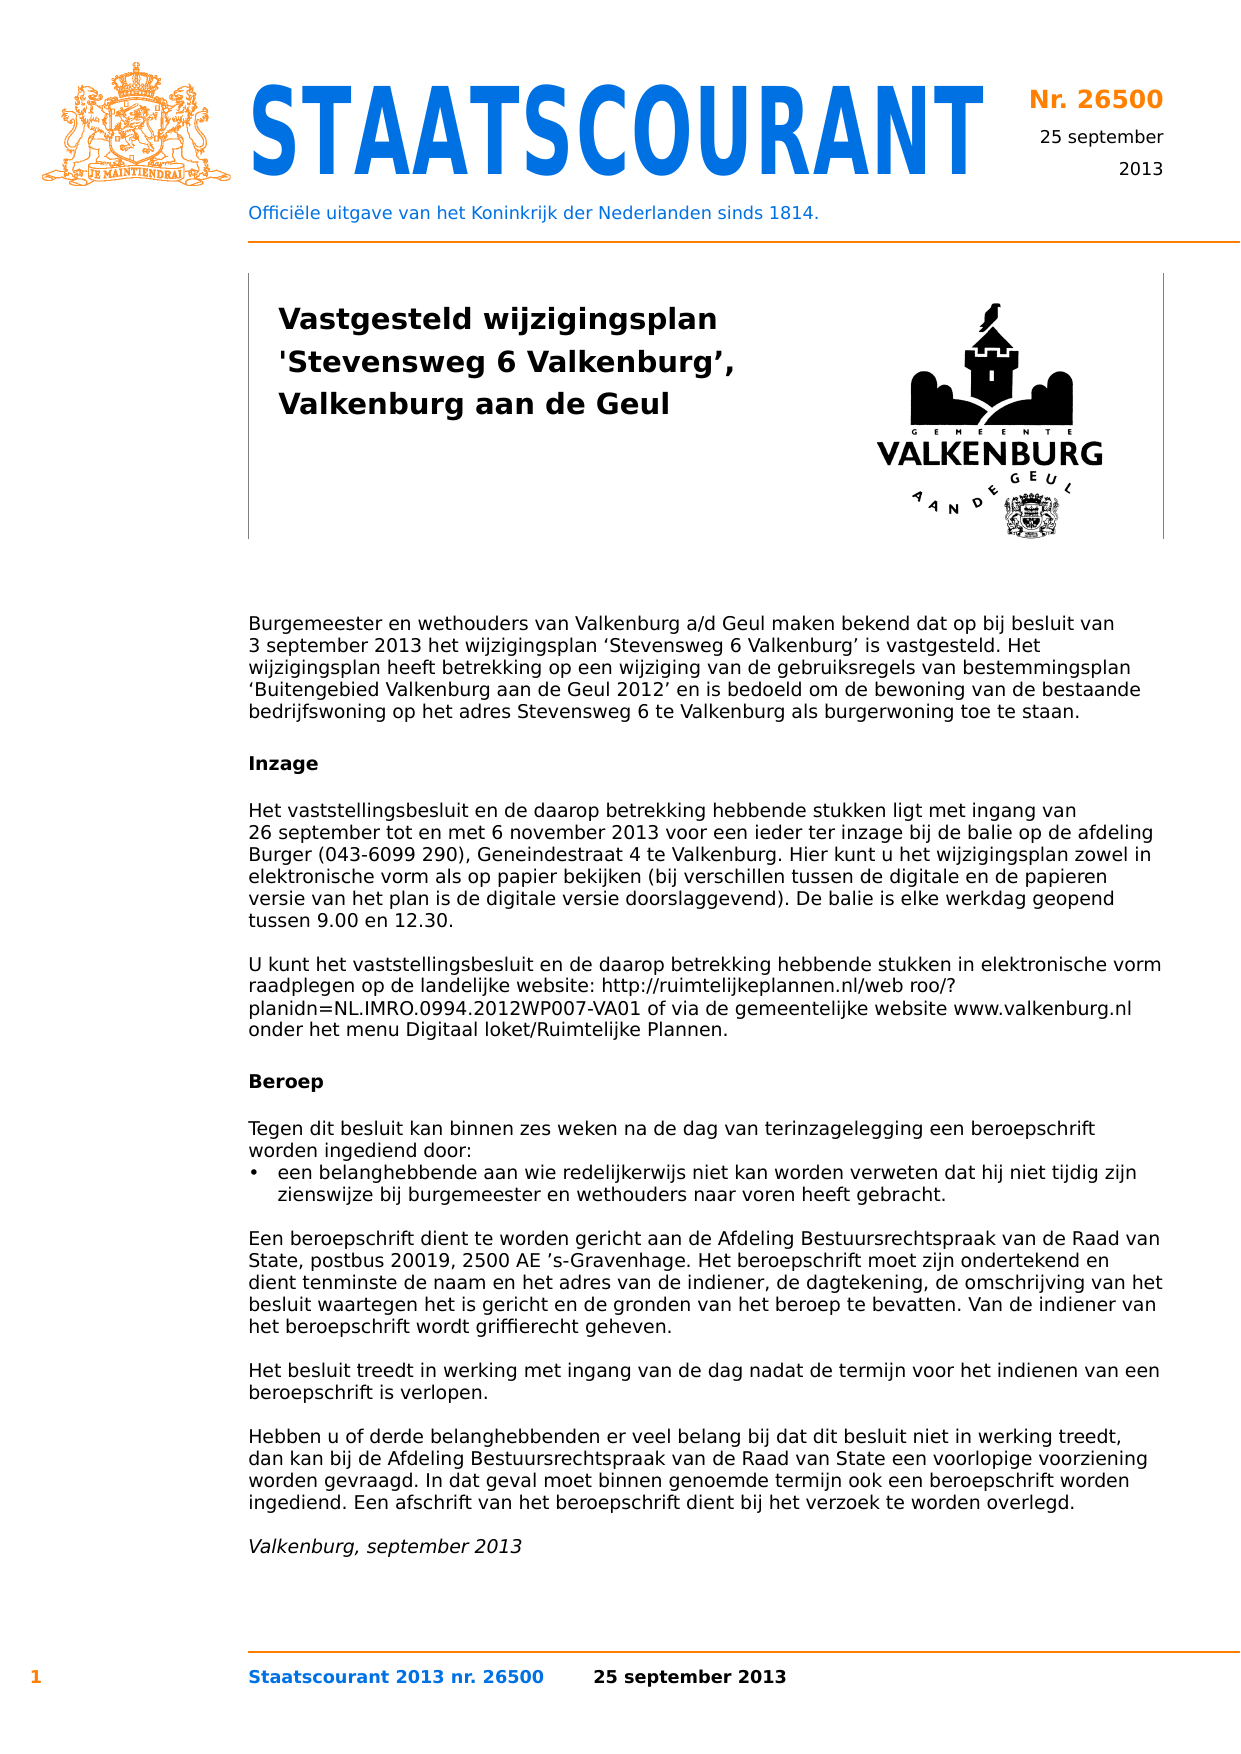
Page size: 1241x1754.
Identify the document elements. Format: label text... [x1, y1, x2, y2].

picture [41, 62, 231, 186]
table_cell 2013 [998, 153, 1240, 203]
table_header [25, 62, 248, 241]
table_header STAATSCOURANT [248, 62, 998, 203]
text Het vaststellingsbesluit en de daarop betrekking hebbende stukken ligt met ingang van 26 september tot en met 6 november 2013 voor een ieder ter inzage bij de balie op de afdeling Burger (043-6099 290), Geneindestraat 4 te Valkenburg. Hier kunt u het wijzigingsplan zowel in elektronische vorm als op papier bekijken (bij verschillen tussen de digitale en de papieren versie van het plan is de digitale versie doorslaggevend). De balie is elke werkdag geopend tussen 9.00 en 12.30. [248, 800, 1163, 932]
picture [844, 302, 1134, 539]
text Valkenburg, september 2013 [248, 1536, 1163, 1557]
text Hebben u of derde belanghebbenden er veel belang bij dat dit besluit niet in werking treedt, dan kan bij de Afdeling Bestuursrechtspraak van de Raad van State een voorlopige voorziening worden gevraagd. In dat geval moet binnen genoemde termijn ook een beroepschrift worden ingediend. Een afschrift van het beroepschrift dient bij het verzoek te worden overlegd. [248, 1426, 1163, 1514]
subtitle Vastgesteld wijzigingsplan 'Stevensweg 6 Valkenburg’, Valkenburg aan de Geul [249, 273, 1163, 539]
text Tegen dit besluit kan binnen zes weken na de dag van terinzagelegging een beroepschrift worden ingediend door: [248, 1118, 1163, 1162]
table_cell Officiële uitgave van het Koninkrijk der Nederlanden sinds 1814. [248, 203, 1240, 241]
text Een beroepschrift dient te worden gericht aan de Afdeling Bestuursrechtspraak van de Raad van State, postbus 20019, 2500 AE ’s-Gravenhage. Het beroepschrift moet zijn ondertekend en dient tenminste de naam en het adres van de indiener, de dagtekening, de omschrijving van het besluit waartegen het is gericht en de gronden van het beroep te bevatten. Van de indiener van het beroepschrift wordt griffierecht geheven. [248, 1228, 1163, 1338]
subtitle Inzage [248, 753, 1163, 775]
table_header Nr. 26500 [998, 62, 1240, 121]
table_cell 25 september [998, 121, 1240, 153]
text • een belanghebbende aan wie redelijkerwijs niet kan worden verweten dat hij niet tijdig zijn zienswijze bij burgemeester en wethouders naar voren heeft gebracht. [248, 1162, 1163, 1206]
text Burgemeester en wethouders van Valkenburg a/d Geul maken bekend dat op bij besluit van 3 september 2013 het wijzigingsplan ‘Stevensweg 6 Valkenburg’ is vastgesteld. Het wijzigingsplan heeft betrekking op een wijziging van de gebruiksregels van bestemmingsplan ‘Buitengebied Valkenburg aan de Geul 2012’ en is bedoeld om de bewoning van de bestaande bedrijfswoning op het adres Stevensweg 6 te Valkenburg als burgerwoning toe te staan. [248, 613, 1163, 723]
text Het besluit treedt in werking met ingang van de dag nadat de termijn voor het indienen van een beroepschrift is verlopen. [248, 1360, 1163, 1404]
text U kunt het vaststellingsbesluit en de daarop betrekking hebbende stukken in elektronische vorm raadplegen op de landelijke website: http://ruimtelijkeplannen.nl/web roo/?planidn=NL.IMRO.0994.2012WP007-VA01 of via de gemeentelijke website www.valkenburg.nl onder het menu Digitaal loket/Ruimtelijke Plannen. [248, 953, 1163, 1041]
subtitle Beroep [248, 1071, 1163, 1093]
